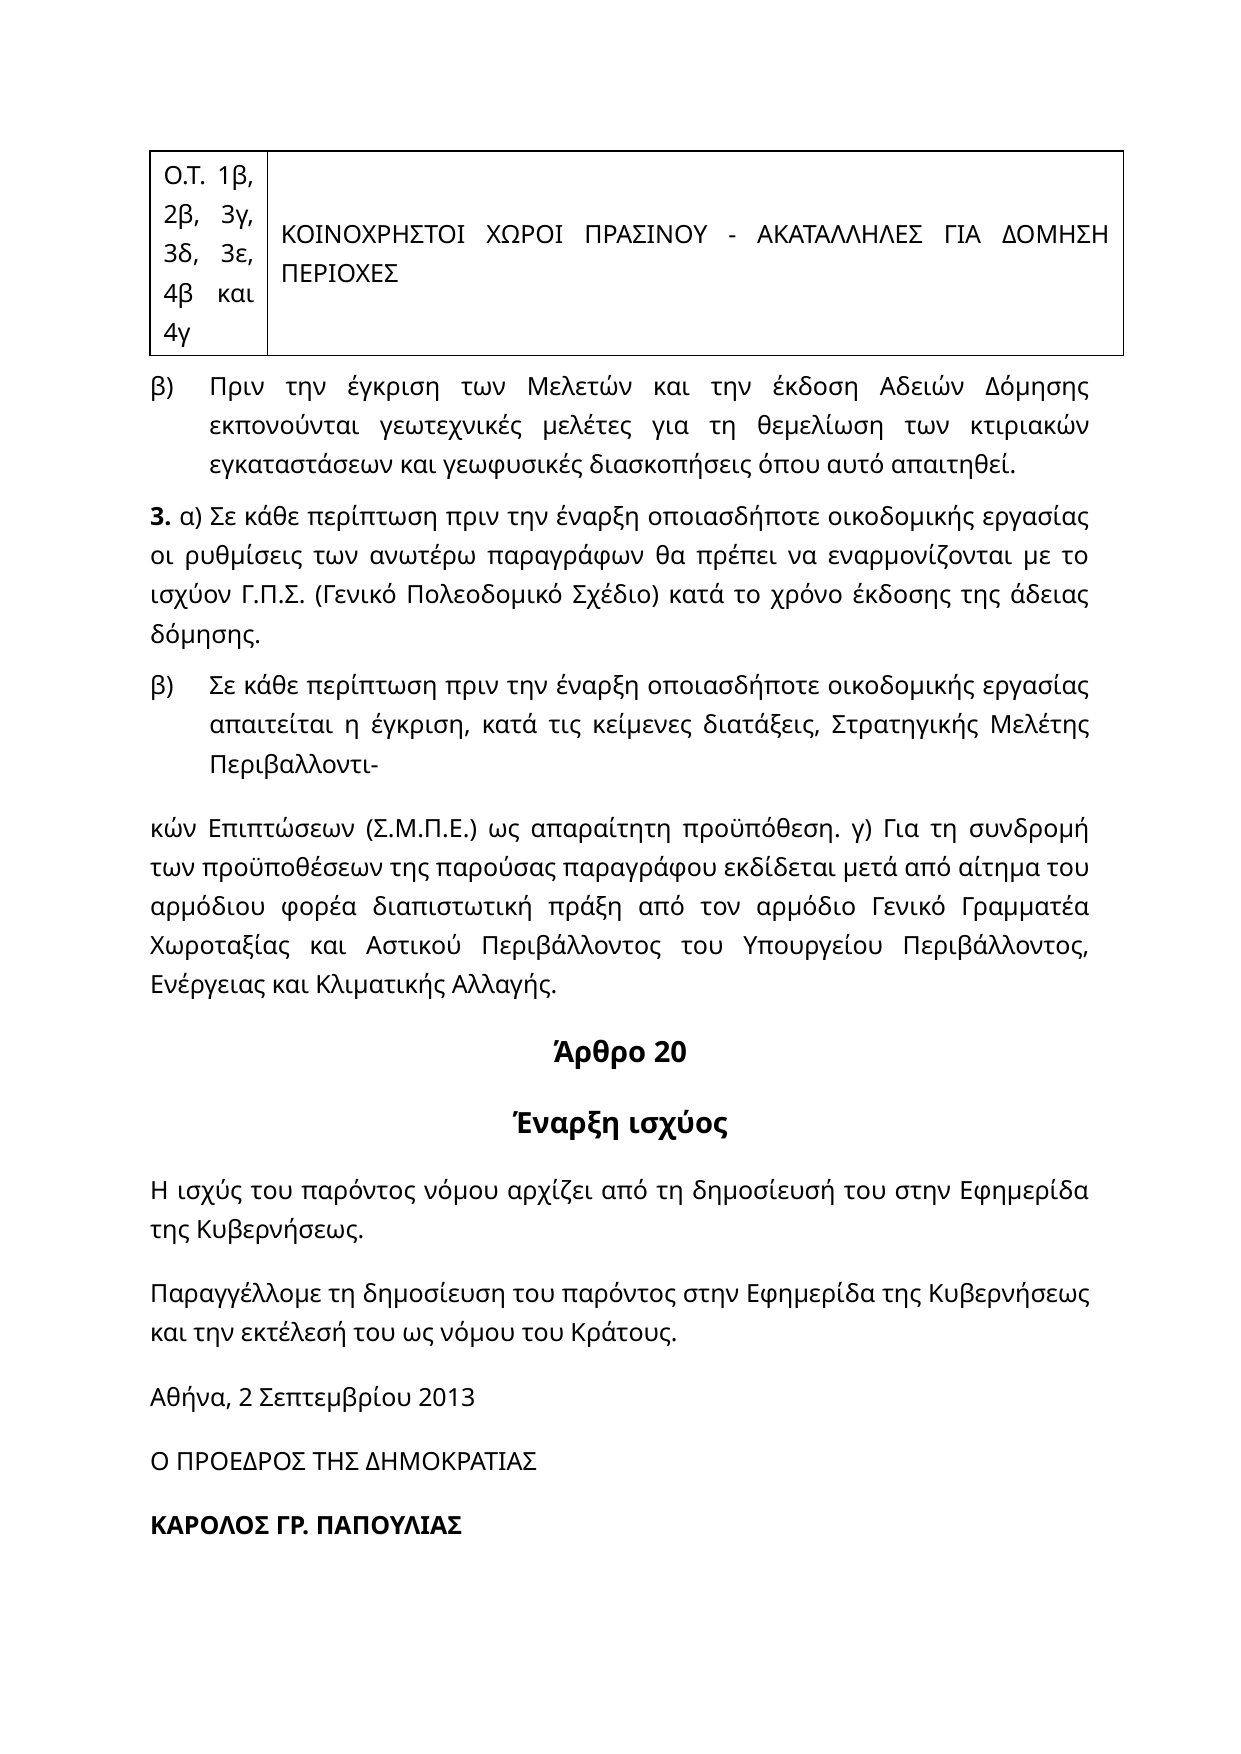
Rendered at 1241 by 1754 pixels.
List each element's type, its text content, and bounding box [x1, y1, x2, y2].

table_cell ΚΟΙΝΟΧΡΗΣΤΟΙ ΧΩΡΟΙ ΠΡΑΣΙΝΟΥ - ΑΚΑΤΑΛΛΗΛΕΣ ΓΙΑ ΔΟΜΗΣΗ ΠΕΡΙΟΧΕΣ [268, 152, 1123, 355]
text Αθήνα, 2 Σεπτεμβρίου 2013 [150, 1379, 1090, 1413]
text Η ισχύς του παρόντος νόμου αρχίζει από τη δημοσίευσή του στην Εφημερίδα της Κυβερνήσεως. [150, 1173, 1090, 1246]
text ΚΑΡΟΛΟΣ ΓΡ. ΠΑΠΟΥΛΙΑΣ [150, 1508, 1090, 1542]
text 3. α) Σε κάθε περίπτωση πριν την έναρξη οποιασδήποτε οικοδομικής εργασίας οι ρυθμίσεις των ανωτέρω παραγράφων θα πρέπει να εναρμονίζονται με το ισχύον Γ.Π.Σ. (Γενικό Πολεοδομικό Σχέδιο) κατά το χρόνο έκδοσης της άδειας δόμησης. [150, 499, 1090, 650]
list β) Σε κάθε περίπτωση πριν την έναρξη οποιασδήποτε οικοδομικής εργασίας απαιτείται η έγκριση, κατά τις κείμενες διατάξεις, Στρατηγικής Μελέτης Περιβαλλοντι- [150, 668, 1090, 780]
list β) Πριν την έγκριση των Μελετών και την έκδοση Αδειών Δόμησης εκπονούνται γεωτεχνικές μελέτες για τη θεμελίωση των κτιριακών εγκαταστάσεων και γεωφυσικές διασκοπήσεις όπου αυτό απαιτηθεί. [150, 369, 1090, 481]
subtitle Άρθρο 20 [150, 1031, 1090, 1071]
text Παραγγέλλομε τη δημοσίευση του παρόντος στην Εφημερίδα της Κυβερνήσεως και την εκτέλεσή του ως νόμου του Κράτους. [150, 1276, 1090, 1349]
table_cell Ο.Τ. 1β, 2β, 3γ, 3δ, 3ε, 4β και 4γ [151, 152, 267, 355]
subtitle Έναρξη ισχύος [150, 1102, 1090, 1142]
text κών Επιπτώσεων (Σ.Μ.Π.Ε.) ως απαραίτητη προϋπόθεση. γ) Για τη συνδρομή των προϋποθέσεων της παρούσας παραγράφου εκδίδεται μετά από αίτημα του αρμόδιου φορέα διαπιστωτική πράξη από τον αρμόδιο Γενικό Γραμματέα Χωροταξίας και Αστικού Περιβάλλοντος του Υπουργείου Περιβάλλοντος, Ενέργειας και Κλιματικής Αλλαγής. [150, 811, 1090, 1001]
text Ο ΠΡΟΕΔΡΟΣ ΤΗΣ ΔΗΜΟΚΡΑΤΙΑΣ [150, 1443, 1090, 1477]
